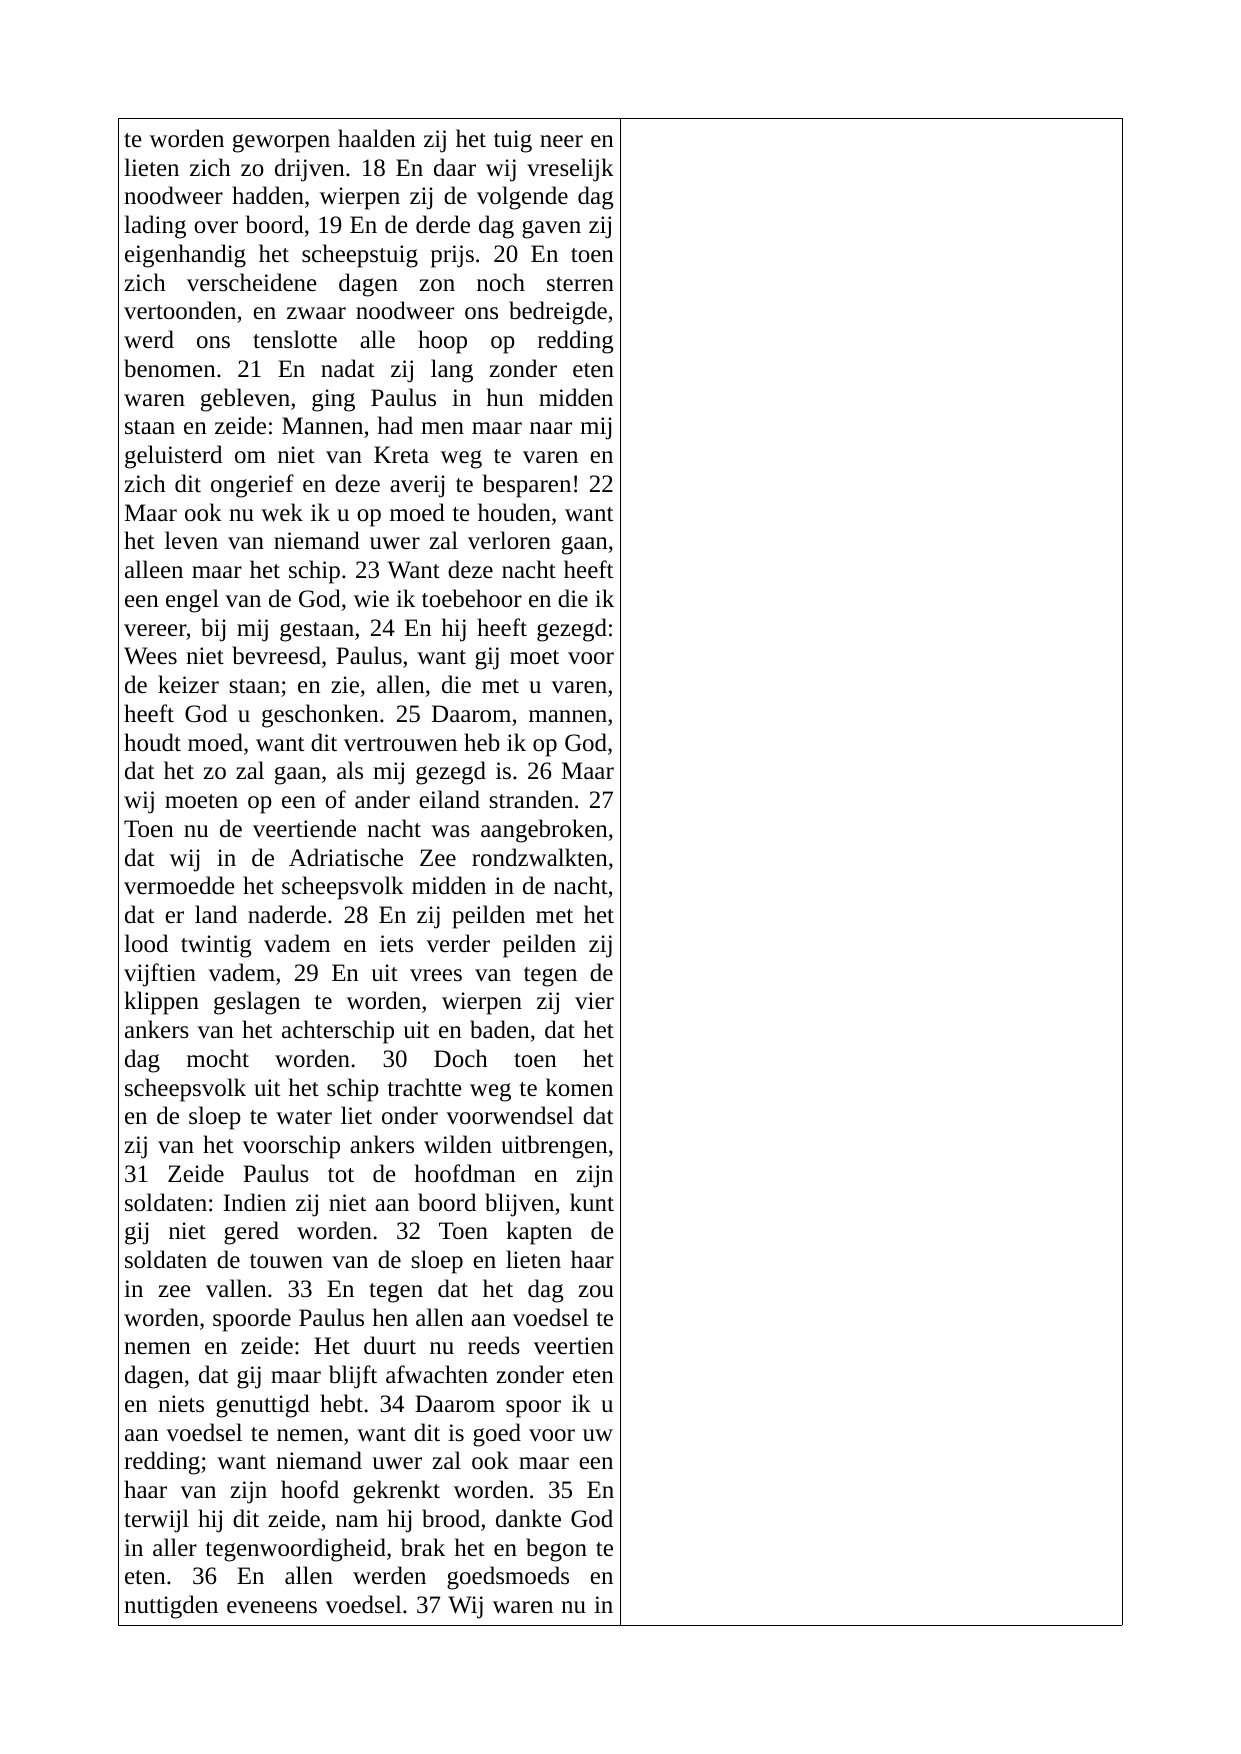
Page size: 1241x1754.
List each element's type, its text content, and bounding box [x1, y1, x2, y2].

table_header te worden geworpen haalden zij het tuig neer en lieten zich zo drijven. 18 En daar wij vreselijk noodweer hadden, wierpen zij de volgende dag lading over boord, 19 En de derde dag gaven zij eigenhandig het scheepstuig prijs. 20 En toen zich verscheidene dagen zon noch sterren vertoonden, en zwaar noodweer ons bedreigde, werd ons tenslotte alle hoop op redding benomen. 21 En nadat zij lang zonder eten waren gebleven, ging Paulus in hun midden staan en zeide: Mannen, had men maar naar mij geluisterd om niet van Kreta weg te varen en zich dit ongerief en deze averij te besparen! 22 Maar ook nu wek ik u op moed te houden, want het leven van niemand uwer zal verloren gaan, alleen maar het schip. 23 Want deze nacht heeft een engel van de God, wie ik toebehoor en die ik vereer, bij mij gestaan, 24 En hij heeft gezegd: Wees niet bevreesd, Paulus, want gij moet voor de keizer staan; en zie, allen, die met u varen, heeft God u geschonken. 25 Daarom, mannen, houdt moed, want dit vertrouwen heb ik op God, dat het zo zal gaan, als mij gezegd is. 26 Maar wij moeten op een of ander eiland stranden. 27 Toen nu de veertiende nacht was aangebroken, dat wij in de Adriatische Zee rondzwalkten, vermoedde het scheepsvolk midden in de nacht, dat er land naderde. 28 En zij peilden met het lood twintig vadem en iets verder peilden zij vijftien vadem, 29 En uit vrees van tegen de klippen geslagen te worden, wierpen zij vier ankers van het achterschip uit en baden, dat het dag mocht worden. 30 Doch toen het scheepsvolk uit het schip trachtte weg te komen en de sloep te water liet onder voorwendsel dat zij van het voorschip ankers wilden uitbrengen, 31 Zeide Paulus tot de hoofdman en zijn soldaten: Indien zij niet aan boord blijven, kunt gij niet gered worden. 32 Toen kapten de soldaten de touwen van de sloep en lieten haar in zee vallen. 33 En tegen dat het dag zou worden, spoorde Paulus hen allen aan voedsel te nemen en zeide: Het duurt nu reeds veertien dagen, dat gij maar blijft afwachten zonder eten en niets genuttigd hebt. 34 Daarom spoor ik u aan voedsel te nemen, want dit is goed voor uw redding; want niemand uwer zal ook maar een haar van zijn hoofd gekrenkt worden. 35 En terwijl hij dit zeide, nam hij brood, dankte God in aller tegenwoordigheid, brak het en begon te eten. 36 En allen werden goedsmoeds en nuttigden eveneens voedsel. 37 Wij waren nu in [119, 119, 620, 1625]
table_header [621, 119, 1122, 1625]
